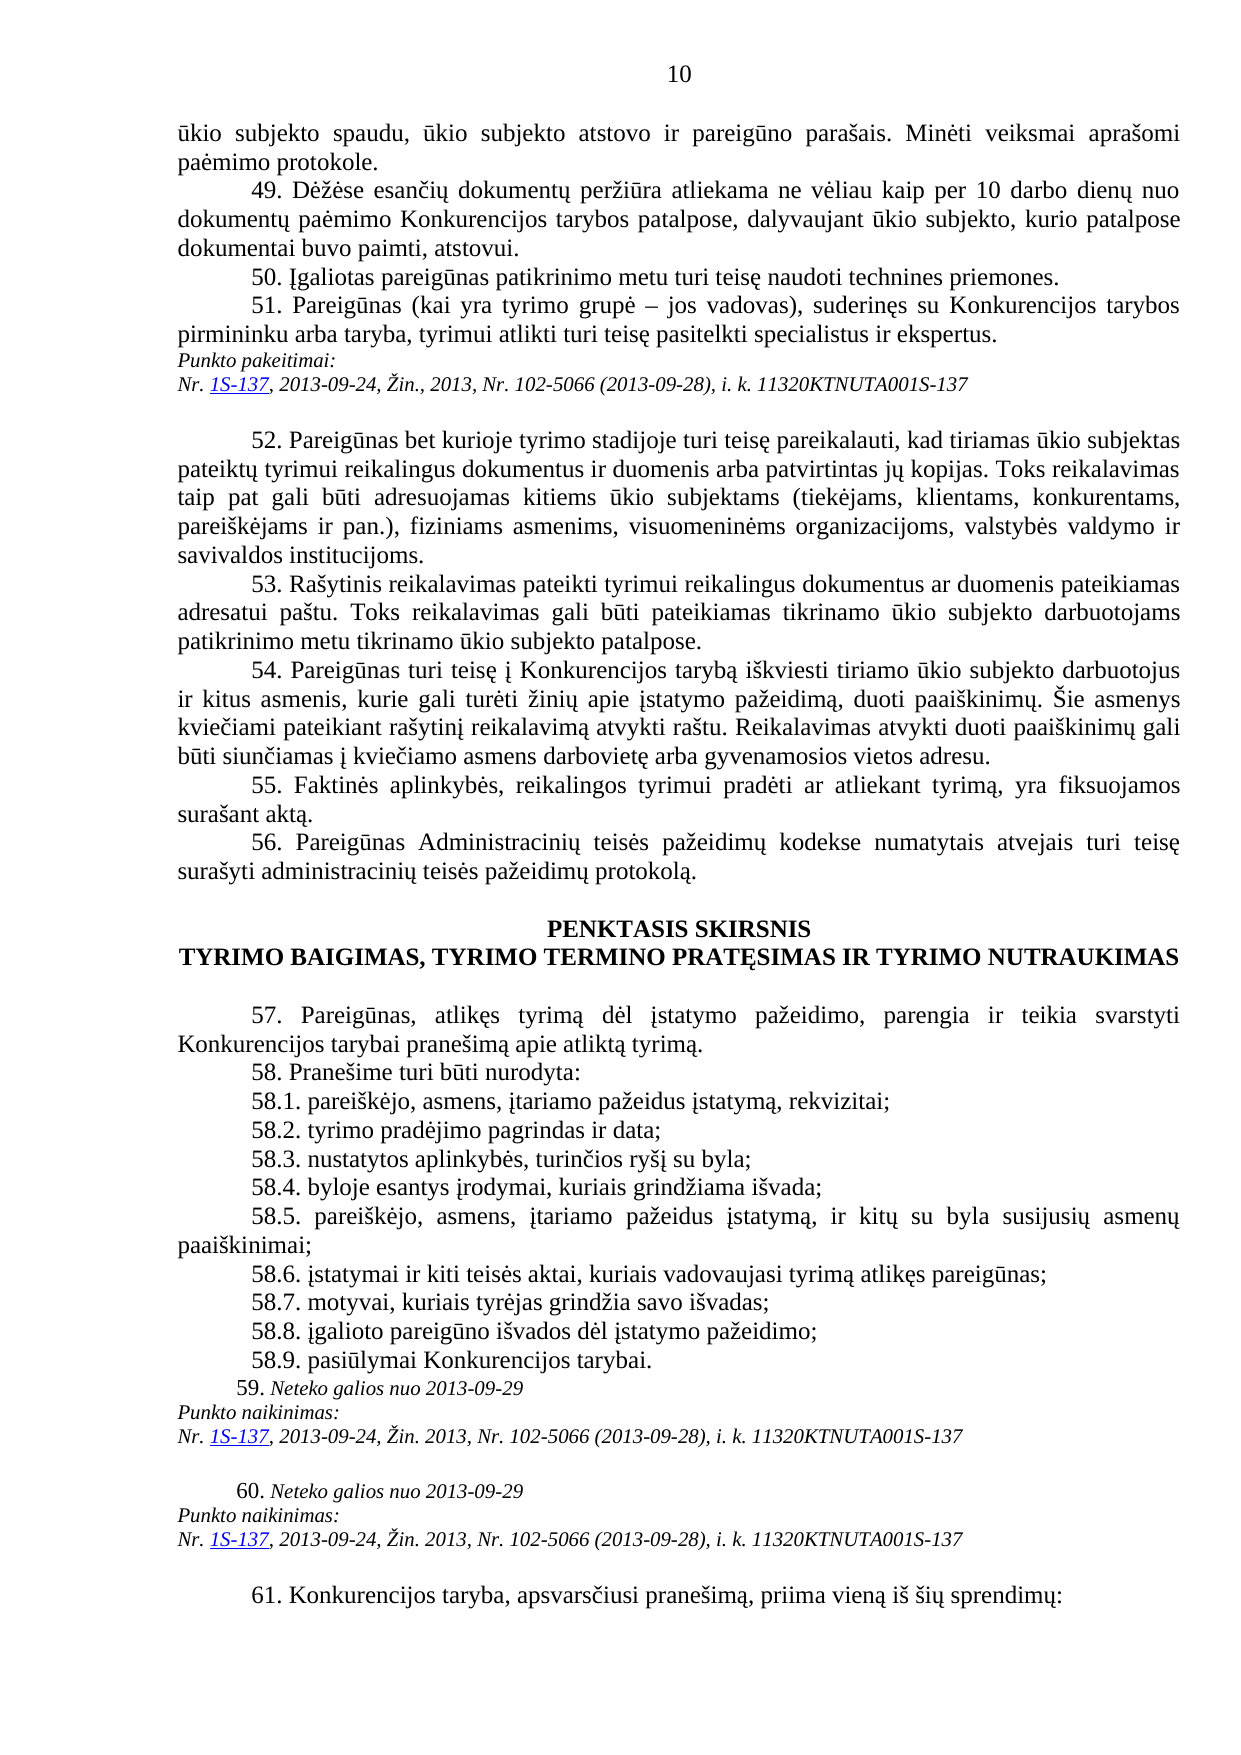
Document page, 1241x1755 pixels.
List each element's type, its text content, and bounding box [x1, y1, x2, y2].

text 60. Neteko galios nuo 2013-09-29 [177, 1477, 1181, 1503]
text 58.7. motyvai, kuriais tyrėjas grindžia savo išvadas; [177, 1287, 1181, 1316]
text 50. Įgaliotas pareigūnas patikrinimo metu turi teisę naudoti technines priemones. [177, 262, 1181, 291]
text 58.4. byloje esantys įrodymai, kuriais grindžiama išvada; [177, 1172, 1181, 1201]
text Nr. 1S-137, 2013-09-24, Žin. 2013, Nr. 102-5066 (2013-09-28), i. k. 11320KTNUTA001S-137 [177, 1424, 1181, 1448]
text 58.8. įgalioto pareigūno išvados dėl įstatymo pažeidimo; [177, 1316, 1181, 1345]
text 58.6. įstatymai ir kiti teisės aktai, kuriais vadovaujasi tyrimą atlikęs pareigūnas; [177, 1259, 1181, 1287]
text 58.2. tyrimo pradėjimo pagrindas ir data; [177, 1115, 1181, 1144]
text 58.3. nustatytos aplinkybės, turinčios ryšį su byla; [177, 1144, 1181, 1172]
text 55. Faktinės aplinkybės, reikalingos tyrimui pradėti ar atliekant tyrimą, yra fiksuojamos surašant aktą. [177, 770, 1181, 827]
text 51. Pareigūnas (kai yra tyrimo grupė – jos vadovas), suderinęs su Konkurencijos tarybos pirmininku arba taryba, tyrimui atlikti turi teisę pasitelkti specialistus ir ekspertus. [177, 291, 1181, 348]
text Punkto naikinimas: [177, 1400, 1181, 1424]
text Nr. 1S-137, 2013-09-24, Žin., 2013, Nr. 102-5066 (2013-09-28), i. k. 11320KTNUTA001S-137 [177, 372, 1181, 396]
text 54. Pareigūnas turi teisę į Konkurencijos tarybą iškviesti tiriamo ūkio subjekto darbuotojus ir kitus asmenis, kurie gali turėti žinių apie įstatymo pažeidimą, duoti paaiškinimų. Šie asmenys kviečiami pateikiant rašytinį reikalavimą atvykti raštu. Reikalavimas atvykti duoti paaiškinimų gali būti siunčiamas į kviečiamo asmens darbovietę arba gyvenamosios vietos adresu. [177, 655, 1181, 770]
text Nr. 1S-137, 2013-09-24, Žin. 2013, Nr. 102-5066 (2013-09-28), i. k. 11320KTNUTA001S-137 [177, 1527, 1181, 1551]
text Punkto naikinimas: [177, 1503, 1181, 1527]
text 58.5. pareiškėjo, asmens, įtariamo pažeidus įstatymą, ir kitų su byla susijusių asmenų paaiškinimai; [177, 1201, 1181, 1259]
text 49. Dėžėse esančių dokumentų peržiūra atliekama ne vėliau kaip per 10 darbo dienų nuo dokumentų paėmimo Konkurencijos tarybos patalpose, dalyvaujant ūkio subjekto, kurio patalpose dokumentai buvo paimti, atstovui. [177, 176, 1181, 262]
text 53. Rašytinis reikalavimas pateikti tyrimui reikalingus dokumentus ar duomenis pateikiamas adresatui paštu. Toks reikalavimas gali būti pateikiamas tikrinamo ūkio subjekto darbuotojams patikrinimo metu tikrinamo ūkio subjekto patalpose. [177, 569, 1181, 655]
text Punkto pakeitimai: [177, 348, 1181, 372]
text TYRIMO BAIGIMAS, TYRIMO TERMINO PRATĘSIMAS IR TYRIMO NUTRAUKIMAS [177, 942, 1181, 971]
text ūkio subjekto spaudu, ūkio subjekto atstovo ir pareigūno parašais. Minėti veiksmai aprašomi paėmimo protokole. [177, 118, 1181, 176]
text 57. Pareigūnas, atlikęs tyrimą dėl įstatymo pažeidimo, parengia ir teikia svarstyti Konkurencijos tarybai pranešimą apie atliktą tyrimą. [177, 1000, 1181, 1057]
text PENKTASIS SKIRSNIS [177, 914, 1181, 942]
text 56. Pareigūnas Administracinių teisės pažeidimų kodekse numatytais atvejais turi teisę surašyti administracinių teisės pažeidimų protokolą. [177, 827, 1181, 885]
text 58. Pranešime turi būti nurodyta: [177, 1057, 1181, 1086]
text 58.9. pasiūlymai Konkurencijos tarybai. [177, 1345, 1181, 1374]
text 58.1. pareiškėjo, asmens, įtariamo pažeidus įstatymą, rekvizitai; [177, 1086, 1181, 1115]
text 59. Neteko galios nuo 2013-09-29 [177, 1374, 1181, 1400]
text 52. Pareigūnas bet kurioje tyrimo stadijoje turi teisę pareikalauti, kad tiriamas ūkio subjektas pateiktų tyrimui reikalingus dokumentus ir duomenis arba patvirtintas jų kopijas. Toks reikalavimas taip pat gali būti adresuojamas kitiems ūkio subjektams (tiekėjams, klientams, konkurentams, pareiškėjams ir pan.), fiziniams asmenims, visuomeninėms organizacijoms, valstybės valdymo ir savivaldos institucijoms. [177, 425, 1181, 569]
text 61. Konkurencijos taryba, apsvarsčiusi pranešimą, priima vieną iš šių sprendimų: [177, 1580, 1181, 1609]
